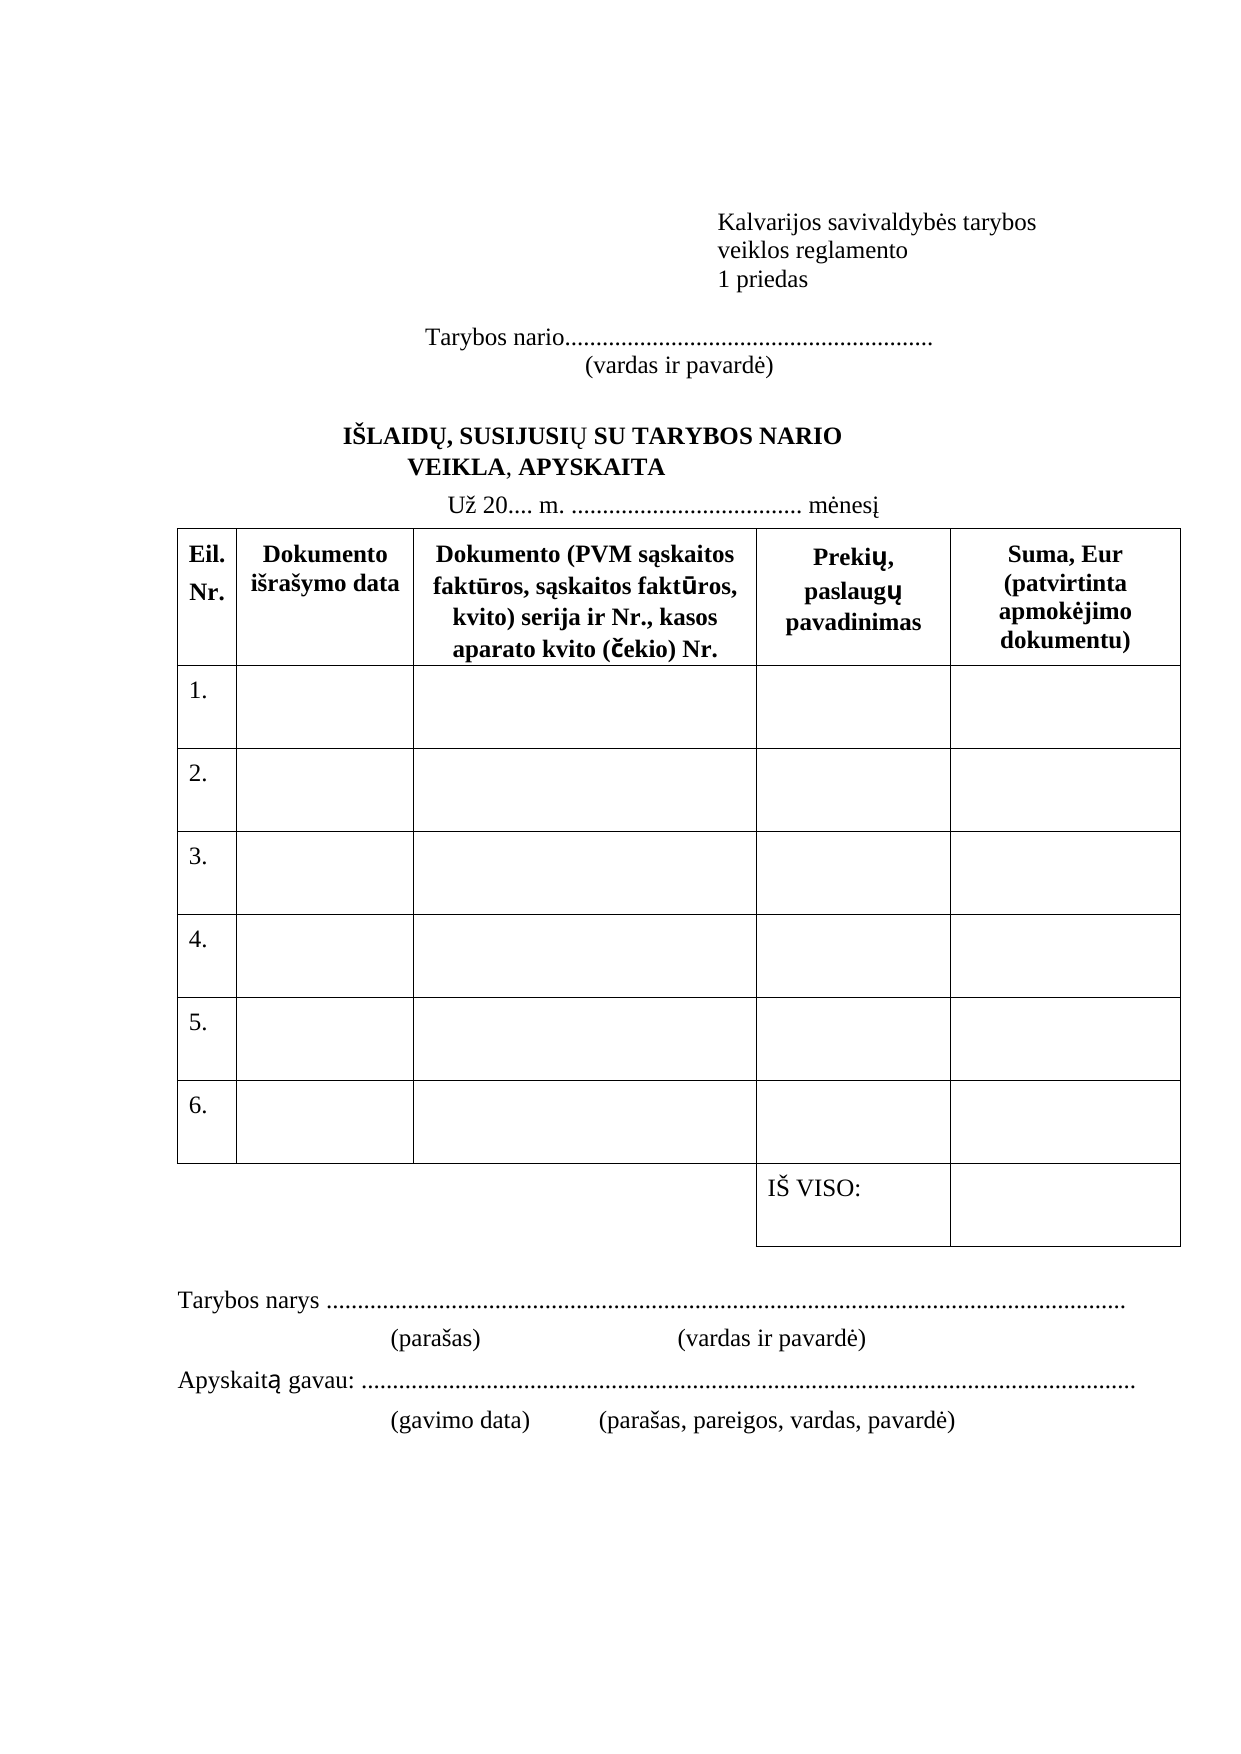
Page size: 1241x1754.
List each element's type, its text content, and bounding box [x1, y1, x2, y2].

table_cell [951, 832, 1180, 913]
table_cell [951, 998, 1180, 1079]
table_header Dokumento išrašymo data [237, 529, 413, 664]
table_header Prekių, paslaugų pavadinimas [757, 529, 950, 664]
table_cell [237, 915, 413, 997]
table_cell [177, 1164, 237, 1246]
table_cell [414, 1164, 756, 1246]
table_cell [951, 666, 1180, 747]
table_header Tarybos narys ................................................................................................................................ (parašas) (vardas ir pavardė) Apyskaitą gavau: ............................................................................................................................ (gavimo data) (parašas, pareigos, vardas, pavardė) [177, 1246, 1181, 1463]
text (vardas ir pavardė) [177, 350, 1181, 379]
text Kalvarijos savivaldybės tarybos [717, 207, 1181, 235]
table_cell [951, 915, 1180, 997]
table_header IŠLAIDŲ, SUSIJUSIŲ SU TARYBOS NARIO VEIKLA, APYSKAITA Už 20.... m. ..................................... mėnesį [177, 408, 1181, 528]
table_cell [757, 832, 950, 913]
table_header Dokumento (PVM sąskaitos faktūros, sąskaitos faktūros, kvito) serija ir Nr., kasos aparato kvito (čekio) Nr. [414, 529, 756, 664]
table_cell [757, 915, 950, 997]
table_cell [757, 998, 950, 1079]
table_cell [237, 1081, 413, 1163]
table_cell 1. [178, 666, 236, 747]
table_cell [414, 1081, 756, 1163]
table_header Suma, Eur (patvirtinta apmokėjimo dokumentu) [951, 529, 1180, 664]
table_cell 2. [178, 749, 236, 831]
table_cell [237, 666, 413, 747]
text veiklos reglamento [717, 235, 1181, 264]
table_cell [414, 998, 756, 1079]
table_cell [237, 749, 413, 831]
table_cell [177, 1482, 1181, 1492]
table_cell [237, 1164, 414, 1246]
table_cell [237, 998, 413, 1079]
table_cell [951, 1081, 1180, 1163]
table_cell 5. [178, 998, 236, 1079]
table_cell 4. [178, 915, 236, 997]
table_cell [951, 1164, 1180, 1246]
table_cell [757, 666, 950, 747]
table_cell IŠ VISO: [757, 1164, 950, 1246]
table_cell [414, 832, 756, 913]
table_cell 6. [178, 1081, 236, 1163]
table_cell [757, 749, 950, 831]
table_cell [951, 749, 1180, 831]
table_cell [757, 1081, 950, 1163]
text 1 priedas [582, 264, 1181, 293]
table_header Eil. Nr. [178, 529, 236, 664]
text Tarybos nario........................................................... [177, 322, 1181, 350]
table_cell [237, 832, 413, 913]
table_cell 3. [178, 832, 236, 913]
table_cell [414, 749, 756, 831]
table_cell [414, 666, 756, 747]
table_cell [177, 1473, 1181, 1482]
table_cell [414, 915, 756, 997]
table_cell [177, 1463, 1181, 1472]
